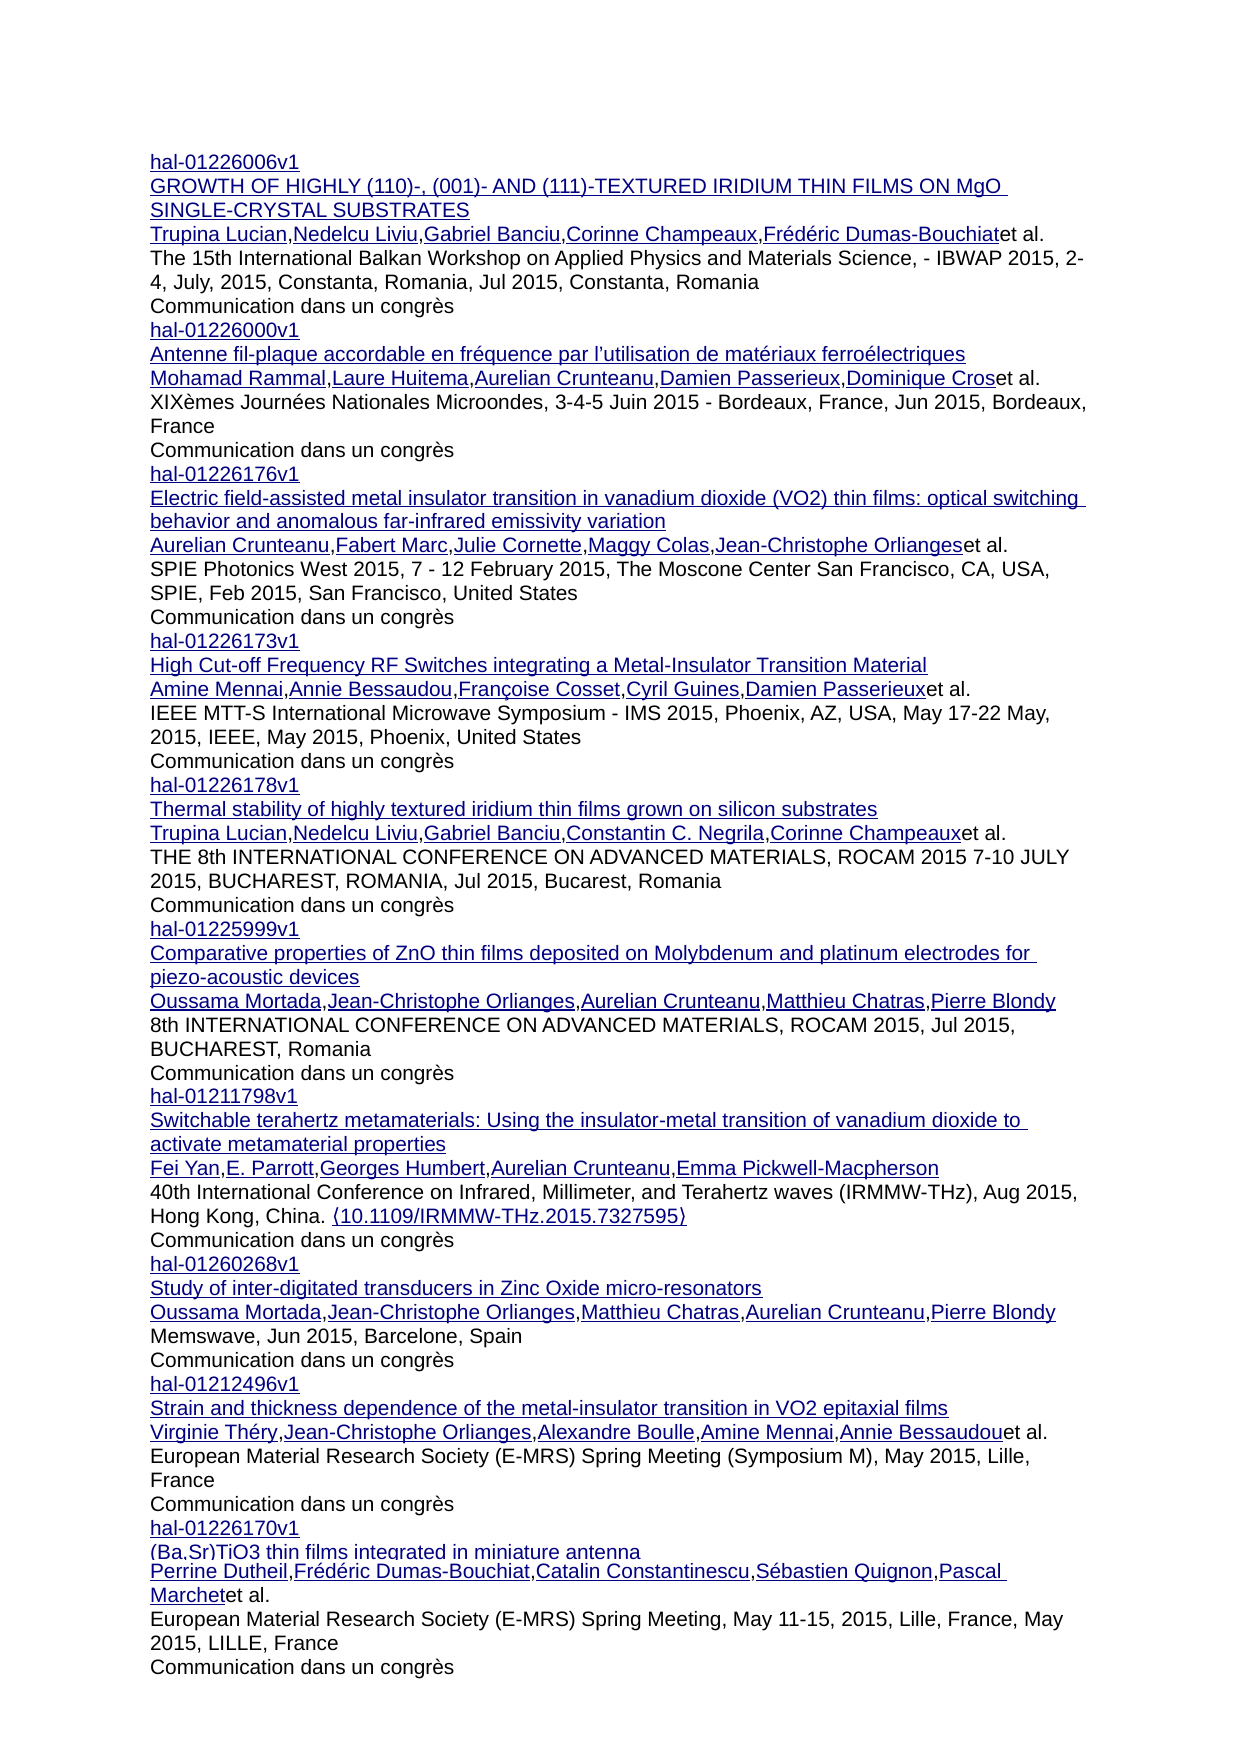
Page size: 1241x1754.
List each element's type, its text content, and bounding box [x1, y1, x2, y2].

table_cell Switchable terahertz metamaterials: Using the insulator-metal transition of vanadium dioxide to activate metamaterial properties Fei Yan,E. Parrott,Georges Humbert,Aurelian Crunteanu,Emma Pickwell-Macpherson 40th International Conference on Infrared, Millimeter, and Terahertz waves (IRMMW-THz), Aug 2015, Hong Kong, China. ⟨10.1109/IRMMW-THz.2015.7327595⟩ Communication dans un congrès hal-01260268v1 [150, 1108, 1090, 1276]
table_cell GROWTH OF HIGHLY (110)-, (001)- AND (111)-TEXTURED IRIDIUM THIN FILMS ON MgO SINGLE-CRYSTAL SUBSTRATES Trupina Lucian,Nedelcu Liviu,Gabriel Banciu,Corinne Champeaux,Frédéric Dumas-Bouchiatet al. The 15th International Balkan Workshop on Applied Physics and Materials Science, - IBWAP 2015, 2-4, July, 2015, Constanta, Romania, Jul 2015, Constanta, Romania Communication dans un congrès hal-01226000v1 [150, 174, 1090, 342]
table_cell Electric field-assisted metal insulator transition in vanadium dioxide (VO2) thin films: optical switching behavior and anomalous far-infrared emissivity variation Aurelian Crunteanu,Fabert Marc,Julie Cornette,Maggy Colas,Jean-Christophe Orliangeset al. SPIE Photonics West 2015, 7 - 12 February 2015, The Moscone Center San Francisco, CA, USA, SPIE, Feb 2015, San Francisco, United States Communication dans un congrès hal-01226173v1 [150, 485, 1090, 653]
table_cell High Cut-off Frequency RF Switches integrating a Metal-Insulator Transition Material Amine Mennai,Annie Bessaudou,Françoise Cosset,Cyril Guines,Damien Passerieuxet al. IEEE MTT-S International Microwave Symposium - IMS 2015, Phoenix, AZ, USA, May 17-22 May, 2015, IEEE, May 2015, Phoenix, United States Communication dans un congrès hal-01226178v1 [150, 653, 1090, 797]
table_cell (Ba,Sr)TiO3 thin films integrated in miniature antenna Perrine Dutheil,Frédéric Dumas-Bouchiat,Catalin Constantinescu,Sébastien Quignon,Pascal Marchetet al. European Material Research Society (E-MRS) Spring Meeting, May 11-15, 2015, Lille, France, May 2015, LILLE, France Communication dans un congrès [150, 1540, 1090, 1679]
table_cell hal-01226006v1 [150, 150, 1090, 174]
table_cell Strain and thickness dependence of the metal-insulator transition in VO2 epitaxial films Virginie Théry,Jean-Christophe Orlianges,Alexandre Boulle,Amine Mennai,Annie Bessaudouet al. European Material Research Society (E-MRS) Spring Meeting (Symposium M), May 2015, Lille, France Communication dans un congrès hal-01226170v1 [150, 1396, 1090, 1539]
table_cell Comparative properties of ZnO thin films deposited on Molybdenum and platinum electrodes for piezo-acoustic devices Oussama Mortada,Jean-Christophe Orlianges,Aurelian Crunteanu,Matthieu Chatras,Pierre Blondy 8th INTERNATIONAL CONFERENCE ON ADVANCED MATERIALS, ROCAM 2015, Jul 2015, BUCHAREST, Romania Communication dans un congrès hal-01211798v1 [150, 941, 1090, 1108]
table_cell Study of inter-digitated transducers in Zinc Oxide micro-resonators Oussama Mortada,Jean-Christophe Orlianges,Matthieu Chatras,Aurelian Crunteanu,Pierre Blondy Memswave, Jun 2015, Barcelone, Spain Communication dans un congrès hal-01212496v1 [150, 1276, 1090, 1396]
table_cell Antenne fil-plaque accordable en fréquence par l’utilisation de matériaux ferroélectriques Mohamad Rammal,Laure Huitema,Aurelian Crunteanu,Damien Passerieux,Dominique Croset al. XIXèmes Journées Nationales Microondes, 3-4-5 Juin 2015 - Bordeaux, France, Jun 2015, Bordeaux, France Communication dans un congrès hal-01226176v1 [150, 342, 1090, 485]
table_cell Thermal stability of highly textured iridium thin films grown on silicon substrates Trupina Lucian,Nedelcu Liviu,Gabriel Banciu,Constantin C. Negrila,Corinne Champeauxet al. THE 8th INTERNATIONAL CONFERENCE ON ADVANCED MATERIALS, ROCAM 2015 7-10 JULY 2015, BUCHAREST, ROMANIA, Jul 2015, Bucarest, Romania Communication dans un congrès hal-01225999v1 [150, 797, 1090, 941]
